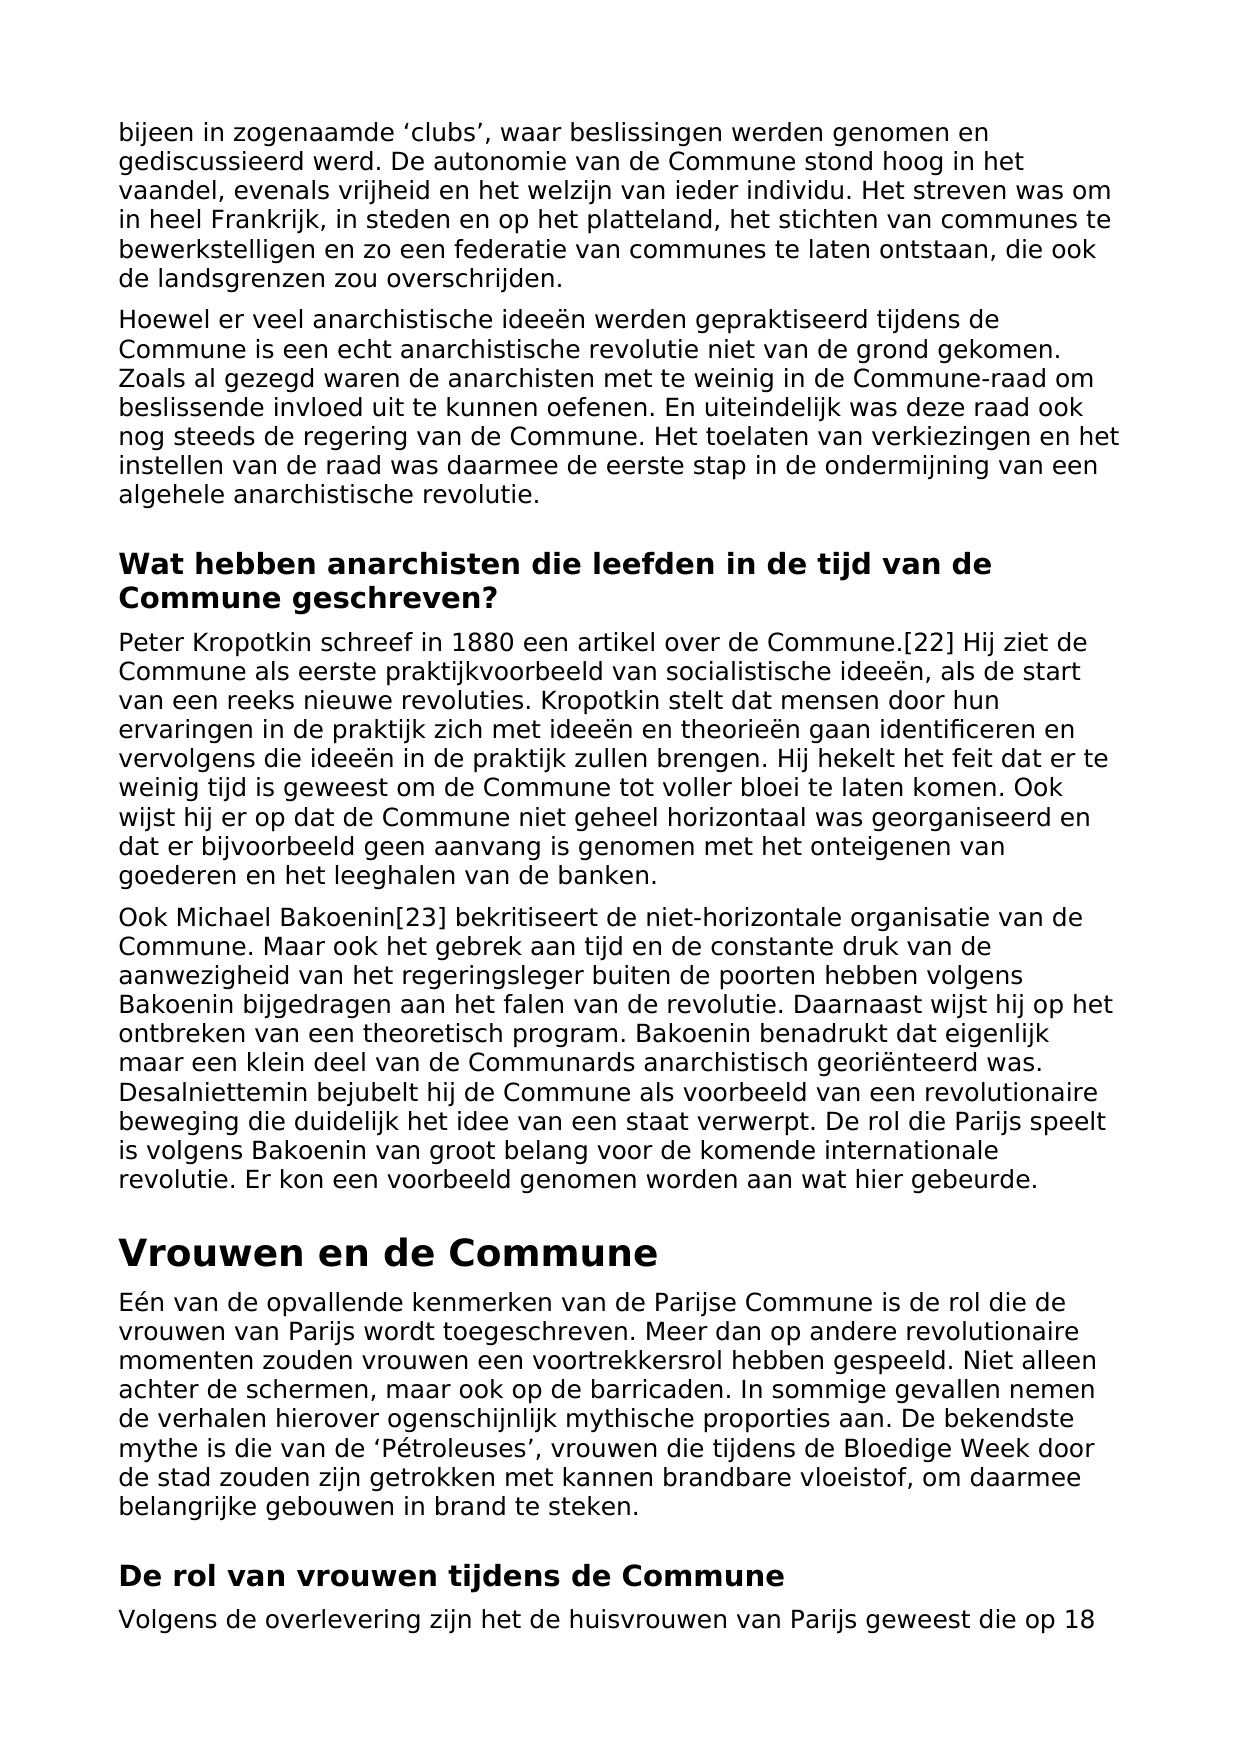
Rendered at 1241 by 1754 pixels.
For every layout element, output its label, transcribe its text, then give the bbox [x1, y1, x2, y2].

subtitle De rol van vrouwen tijdens de Commune [118, 1559, 1122, 1593]
text Hoewel er veel anarchistische ideeën werden gepraktiseerd tijdens de Commune is een echt anarchistische revolutie niet van de grond gekomen. Zoals al gezegd waren de anarchisten met te weinig in de Commune-raad om beslissende invloed uit te kunnen oefenen. En uiteindelijk was deze raad ook nog steeds de regering van de Commune. Het toelaten van verkiezingen en het instellen van de raad was daarmee de eerste stap in de ondermijning van een algehele anarchistische revolutie. [118, 306, 1122, 510]
text Peter Kropotkin schreef in 1880 een artikel over de Commune.[22] Hij ziet de Commune als eerste praktijkvoorbeeld van socialistische ideeën, als de start van een reeks nieuwe revoluties. Kropotkin stelt dat mensen door hun ervaringen in de praktijk zich met ideeën en theorieën gaan identificeren en vervolgens die ideeën in de praktijk zullen brengen. Hij hekelt het feit dat er te weinig tijd is geweest om de Commune tot voller bloei te laten komen. Ook wijst hij er op dat de Commune niet geheel horizontaal was georganiseerd en dat er bijvoorbeeld geen aanvang is genomen met het onteigenen van goederen en het leeghalen van de banken. [118, 628, 1122, 890]
text bijeen in zogenaamde ‘clubs’, waar beslissingen werden genomen en gediscussieerd werd. De autonomie van de Commune stond hoog in het vaandel, evenals vrijheid en het welzijn van ieder individu. Het streven was om in heel Frankrijk, in steden en op het platteland, het stichten van communes te bewerkstelligen en zo een federatie van communes te laten ontstaan, die ook de landsgrenzen zou overschrijden. [118, 118, 1122, 293]
text Eén van de opvallende kenmerken van de Parijse Commune is de rol die de vrouwen van Parijs wordt toegeschreven. Meer dan op andere revolutionaire momenten zouden vrouwen een voortrekkersrol hebben gespeeld. Niet alleen achter de schermen, maar ook op de barricaden. In sommige gevallen nemen de verhalen hierover ogenschijnlijk mythische proporties aan. De bekendste mythe is die van de ‘Pétroleuses’, vrouwen die tijdens de Bloedige Week door de stad zouden zijn getrokken met kannen brandbare vloeistof, om daarmee belangrijke gebouwen in brand te steken. [118, 1288, 1122, 1521]
subtitle Wat hebben anarchisten die leefden in de tijd van de Commune geschreven? [118, 547, 1122, 615]
text Volgens de overlevering zijn het de huisvrouwen van Parijs geweest die op 18 [118, 1605, 1122, 1634]
text Ook Michael Bakoenin[23] bekritiseert de niet-horizontale organisatie van de Commune. Maar ook het gebrek aan tijd en de constante druk van de aanwezigheid van het regeringsleger buiten de poorten hebben volgens Bakoenin bijgedragen aan het falen van de revolutie. Daarnaast wijst hij op het ontbreken van een theoretisch program. Bakoenin benadrukt dat eigenlijk maar een klein deel van de Communards anarchistisch georiënteerd was. Desalniettemin bejubelt hij de Commune als voorbeeld van een revolutionaire beweging die duidelijk het idee van een staat verwerpt. De rol die Parijs speelt is volgens Bakoenin van groot belang voor de komende internationale revolutie. Er kon een voorbeeld genomen worden aan wat hier gebeurde. [118, 903, 1122, 1194]
subtitle Vrouwen en de Commune [118, 1232, 1122, 1276]
